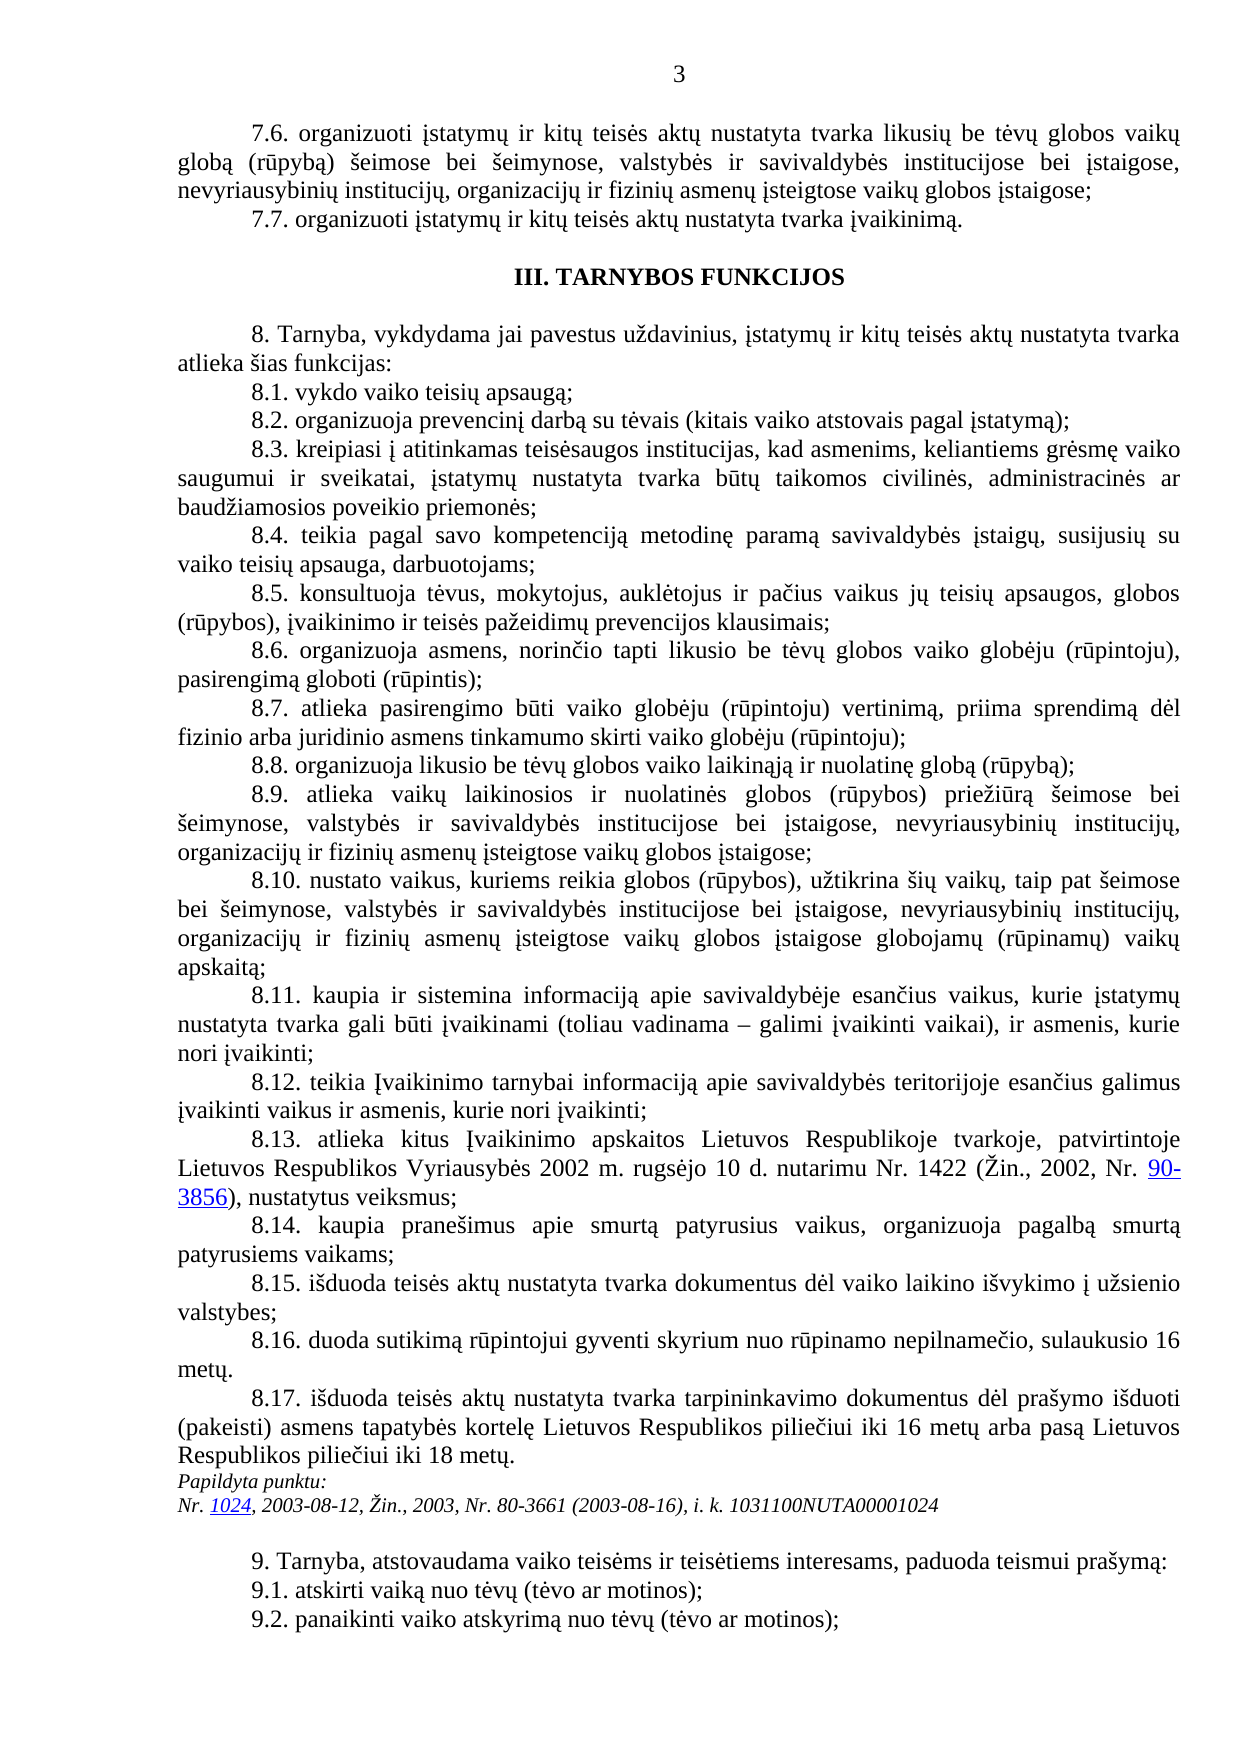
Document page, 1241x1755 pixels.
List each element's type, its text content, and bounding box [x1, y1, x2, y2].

text 8.9. atlieka vaikų laikinosios ir nuolatinės globos (rūpybos) priežiūrą šeimose bei šeimynose, valstybės ir savivaldybės institucijose bei įstaigose, nevyriausybinių institucijų, organizacijų ir fizinių asmenų įsteigtose vaikų globos įstaigose; [177, 779, 1181, 866]
text 8.12. teikia Įvaikinimo tarnybai informaciją apie savivaldybės teritorijoje esančius galimus įvaikinti vaikus ir asmenis, kurie nori įvaikinti; [177, 1067, 1181, 1124]
text 9. Tarnyba, atstovaudama vaiko teisėms ir teisėtiems interesams, paduoda teismui prašymą: [177, 1546, 1181, 1575]
text 8.14. kaupia pranešimus apie smurtą patyrusius vaikus, organizuoja pagalbą smurtą patyrusiems vaikams; [177, 1211, 1181, 1268]
text Nr. 1024, 2003-08-12, Žin., 2003, Nr. 80-3661 (2003-08-16), i. k. 1031100NUTA00001024 [177, 1493, 1181, 1517]
text 8.1. vykdo vaiko teisių apsaugą; [177, 377, 1181, 406]
text Papildyta punktu: [177, 1469, 1181, 1493]
text 7.6. organizuoti įstatymų ir kitų teisės aktų nustatyta tvarka likusių be tėvų globos vaikų globą (rūpybą) šeimose bei šeimynose, valstybės ir savivaldybės institucijose bei įstaigose, nevyriausybinių institucijų, organizacijų ir fizinių asmenų įsteigtose vaikų globos įstaigose; [177, 118, 1181, 204]
text 8.8. organizuoja likusio be tėvų globos vaiko laikinąją ir nuolatinę globą (rūpybą); [177, 751, 1181, 779]
text 8.6. organizuoja asmens, norinčio tapti likusio be tėvų globos vaiko globėju (rūpintoju), pasirengimą globoti (rūpintis); [177, 636, 1181, 693]
text III. TARNYBOS FUNKCIJOS [177, 262, 1181, 291]
text 8.5. konsultuoja tėvus, mokytojus, auklėtojus ir pačius vaikus jų teisių apsaugos, globos (rūpybos), įvaikinimo ir teisės pažeidimų prevencijos klausimais; [177, 578, 1181, 636]
text 8.11. kaupia ir sistemina informaciją apie savivaldybėje esančius vaikus, kurie įstatymų nustatyta tvarka gali būti įvaikinami (toliau vadinama – galimi įvaikinti vaikai), ir asmenis, kurie nori įvaikinti; [177, 981, 1181, 1067]
text 8.10. nustato vaikus, kuriems reikia globos (rūpybos), užtikrina šių vaikų, taip pat šeimose bei šeimynose, valstybės ir savivaldybės institucijose bei įstaigose, nevyriausybinių institucijų, organizacijų ir fizinių asmenų įsteigtose vaikų globos įstaigose globojamų (rūpinamų) vaikų apskaitą; [177, 866, 1181, 981]
text 9.2. panaikinti vaiko atskyrimą nuo tėvų (tėvo ar motinos); [177, 1604, 1181, 1632]
text 8.17. išduoda teisės aktų nustatyta tvarka tarpininkavimo dokumentus dėl prašymo išduoti (pakeisti) asmens tapatybės kortelę Lietuvos Respublikos piliečiui iki 16 metų arba pasą Lietuvos Respublikos piliečiui iki 18 metų. [177, 1383, 1181, 1469]
text 9.1. atskirti vaiką nuo tėvų (tėvo ar motinos); [177, 1575, 1181, 1604]
text 8.7. atlieka pasirengimo būti vaiko globėju (rūpintoju) vertinimą, priima sprendimą dėl fizinio arba juridinio asmens tinkamumo skirti vaiko globėju (rūpintoju); [177, 693, 1181, 751]
text 7.7. organizuoti įstatymų ir kitų teisės aktų nustatyta tvarka įvaikinimą. [177, 204, 1181, 233]
text 8. Tarnyba, vykdydama jai pavestus uždavinius, įstatymų ir kitų teisės aktų nustatyta tvarka atlieka šias funkcijas: [177, 319, 1181, 377]
text 8.16. duoda sutikimą rūpintojui gyventi skyrium nuo rūpinamo nepilnamečio, sulaukusio 16 metų. [177, 1326, 1181, 1383]
text 8.15. išduoda teisės aktų nustatyta tvarka dokumentus dėl vaiko laikino išvykimo į užsienio valstybes; [177, 1268, 1181, 1326]
text 8.13. atlieka kitus Įvaikinimo apskaitos Lietuvos Respublikoje tvarkoje, patvirtintoje Lietuvos Respublikos Vyriausybės 2002 m. rugsėjo 10 d. nutarimu Nr. 1422 (Žin., 2002, Nr. 90-3856), nustatytus veiksmus; [177, 1124, 1181, 1211]
text 8.2. organizuoja prevencinį darbą su tėvais (kitais vaiko atstovais pagal įstatymą); [177, 406, 1181, 434]
text 8.4. teikia pagal savo kompetenciją metodinę paramą savivaldybės įstaigų, susijusių su vaiko teisių apsauga, darbuotojams; [177, 521, 1181, 578]
text 8.3. kreipiasi į atitinkamas teisėsaugos institucijas, kad asmenims, keliantiems grėsmę vaiko saugumui ir sveikatai, įstatymų nustatyta tvarka būtų taikomos civilinės, administracinės ar baudžiamosios poveikio priemonės; [177, 434, 1181, 521]
